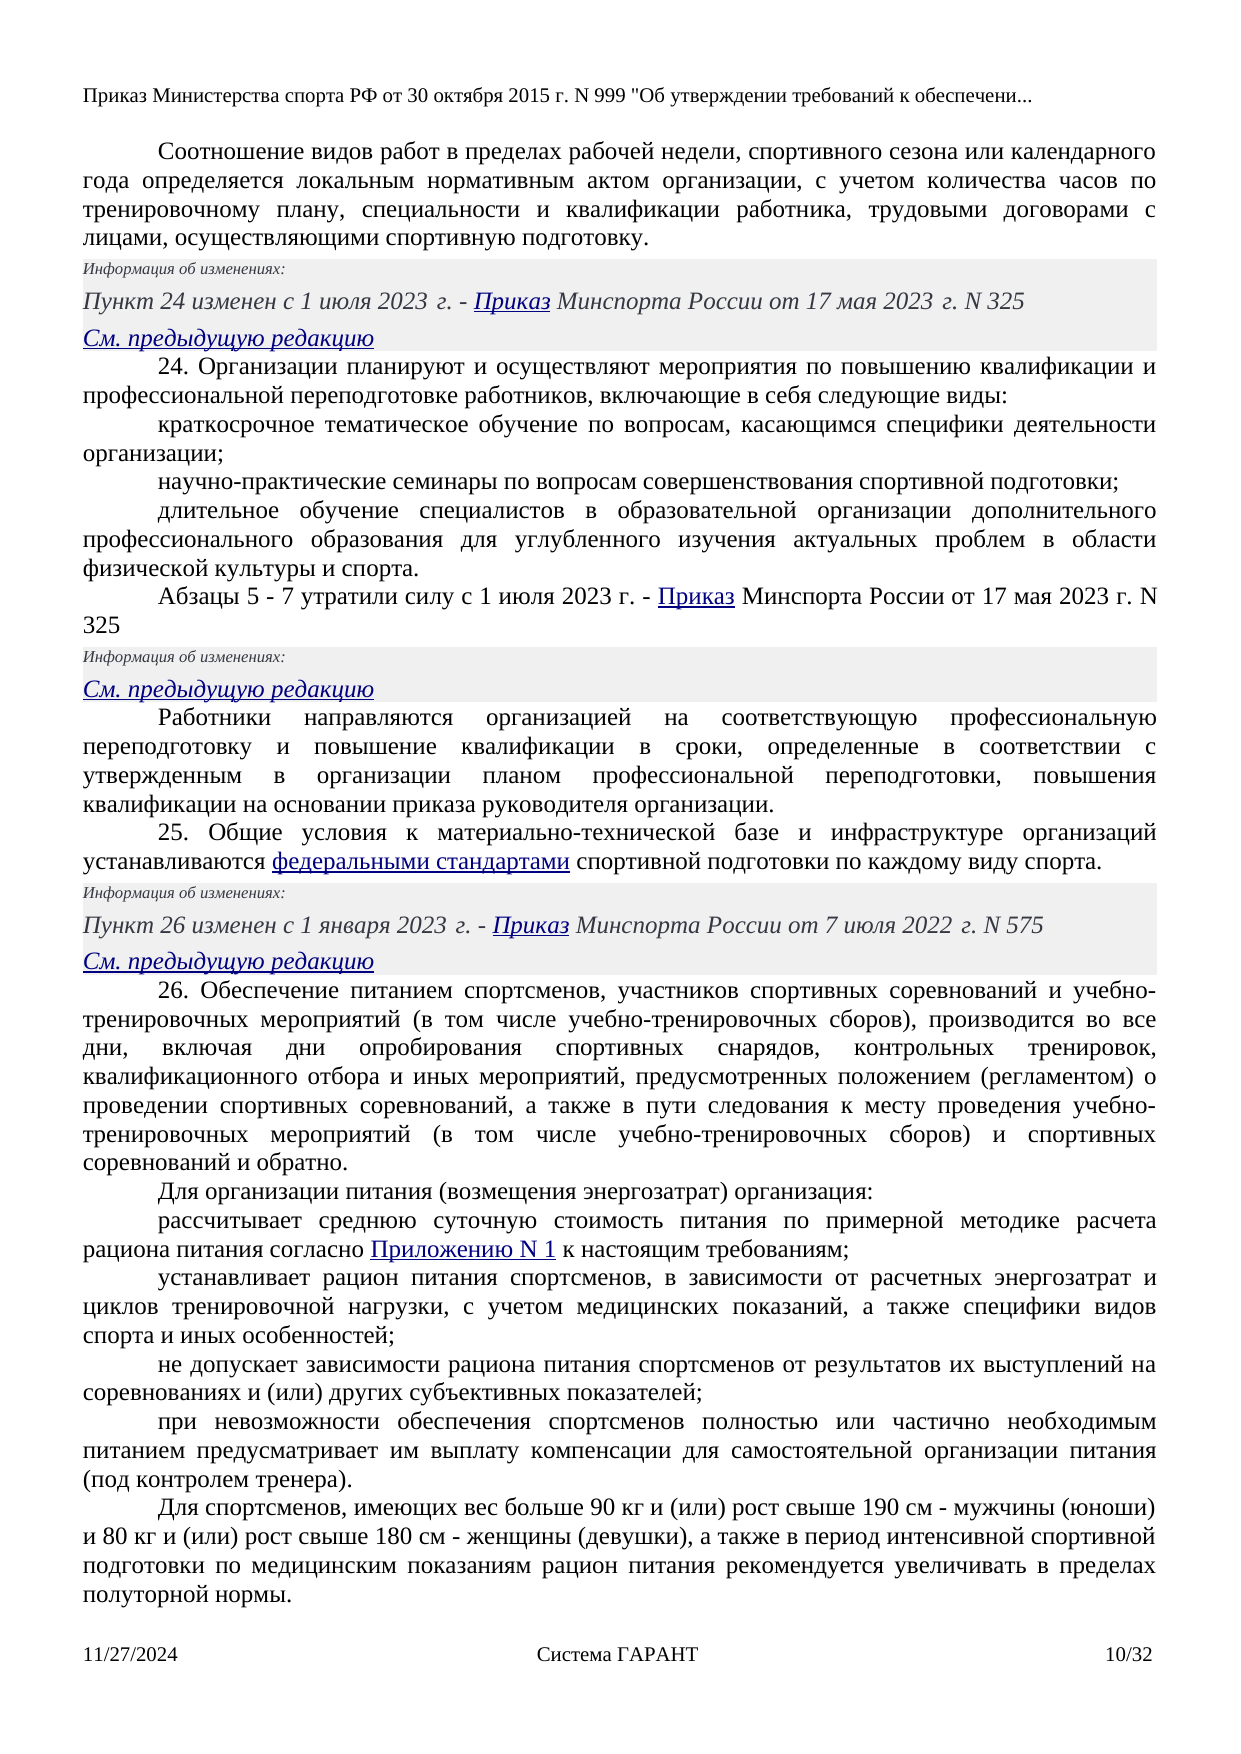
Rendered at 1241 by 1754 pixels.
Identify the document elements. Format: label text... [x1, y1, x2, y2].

text при невозможности обеспечения спортсменов полностью или частично необходимым питанием предусматривает им выплату компенсации для самостоятельной организации питания (под контролем тренера). [83, 1406, 1157, 1492]
text 25. Общие условия к материально-технической базе и инфраструктуре организаций устанавливаются федеральными стандартами спортивной подготовки по каждому виду спорта. [83, 817, 1157, 875]
text рассчитывает среднюю суточную стоимость питания по примерной методике расчета рациона питания согласно Приложению N 1 к настоящим требованиям; [83, 1205, 1157, 1262]
text См. предыдущую редакцию [377, 946, 1157, 975]
text длительное обучение специалистов в образовательной организации дополнительного профессионального образования для углубленного изучения актуальных проблем в области физической культуры и спорта. [83, 495, 1157, 581]
text Абзацы 5 - 7 утратили силу с 1 июля 2023 г. - Приказ Минспорта России от 17 мая 2023 г. N 325 [83, 581, 1157, 639]
text Работники направляются организацией на соответствующую профессиональную переподготовку и повышение квалификации в сроки, определенные в соответствии с утвержденным в организации планом профессиональной переподготовки, повышения квалификации на основании приказа руководителя организации. [83, 702, 1157, 817]
text 26. Обеспечение питанием спортсменов, участников спортивных соревнований и учебно-тренировочных мероприятий (в том числе учебно-тренировочных сборов), производится во все дни, включая дни опробирования спортивных снарядов, контрольных тренировок, квалификационного отбора и иных мероприятий, предусмотренных положением (регламентом) о проведении спортивных соревнований, а также в пути следования к месту проведения учебно-тренировочных мероприятий (в том числе учебно-тренировочных сборов) и спортивных соревнований и обратно. [83, 975, 1157, 1176]
text Информация об изменениях: [287, 883, 1157, 902]
text устанавливает рацион питания спортсменов, в зависимости от расчетных энергозатрат и циклов тренировочной нагрузки, с учетом медицинских показаний, а также специфики видов спорта и иных особенностей; [83, 1262, 1157, 1349]
text краткосрочное тематическое обучение по вопросам, касающимся специфики деятельности организации; [83, 409, 1157, 466]
text См. предыдущую редакцию [377, 323, 1157, 351]
text Пункт 26 изменен с 1 января 2023 г. - Приказ Минспорта России от 7 июля 2022 г. N 575 [1046, 910, 1157, 938]
text научно-практические семинары по вопросам совершенствования спортивной подготовки; [83, 466, 1157, 495]
text 24. Организации планируют и осуществляют мероприятия по повышению квалификации и профессиональной переподготовке работников, включающие в себя следующие виды: [83, 351, 1157, 409]
text Соотношение видов работ в пределах рабочей недели, спортивного сезона или календарного года определяется локальным нормативным актом организации, с учетом количества часов по тренировочному плану, специальности и квалификации работника, трудовыми договорами с лицами, осуществляющими спортивную подготовку. [83, 136, 1157, 251]
text не допускает зависимости рациона питания спортсменов от результатов их выступлений на соревнованиях и (или) других субъективных показателей; [83, 1349, 1157, 1406]
text Информация об изменениях: [287, 259, 1157, 278]
text См. предыдущую редакцию [377, 674, 1157, 702]
text Для организации питания (возмещения энергозатрат) организация: [83, 1176, 1157, 1205]
text Для спортсменов, имеющих вес больше 90 кг и (или) рост свыше 190 см - мужчины (юноши) и 80 кг и (или) рост свыше 180 см - женщины (девушки), а также в период интенсивной спортивной подготовки по медицинским показаниям рацион питания рекомендуется увеличивать в пределах полуторной нормы. [83, 1492, 1157, 1607]
text Информация об изменениях: [287, 647, 1157, 666]
text Пункт 24 изменен с 1 июля 2023 г. - Приказ Минспорта России от 17 мая 2023 г. N 325 [1027, 286, 1157, 315]
